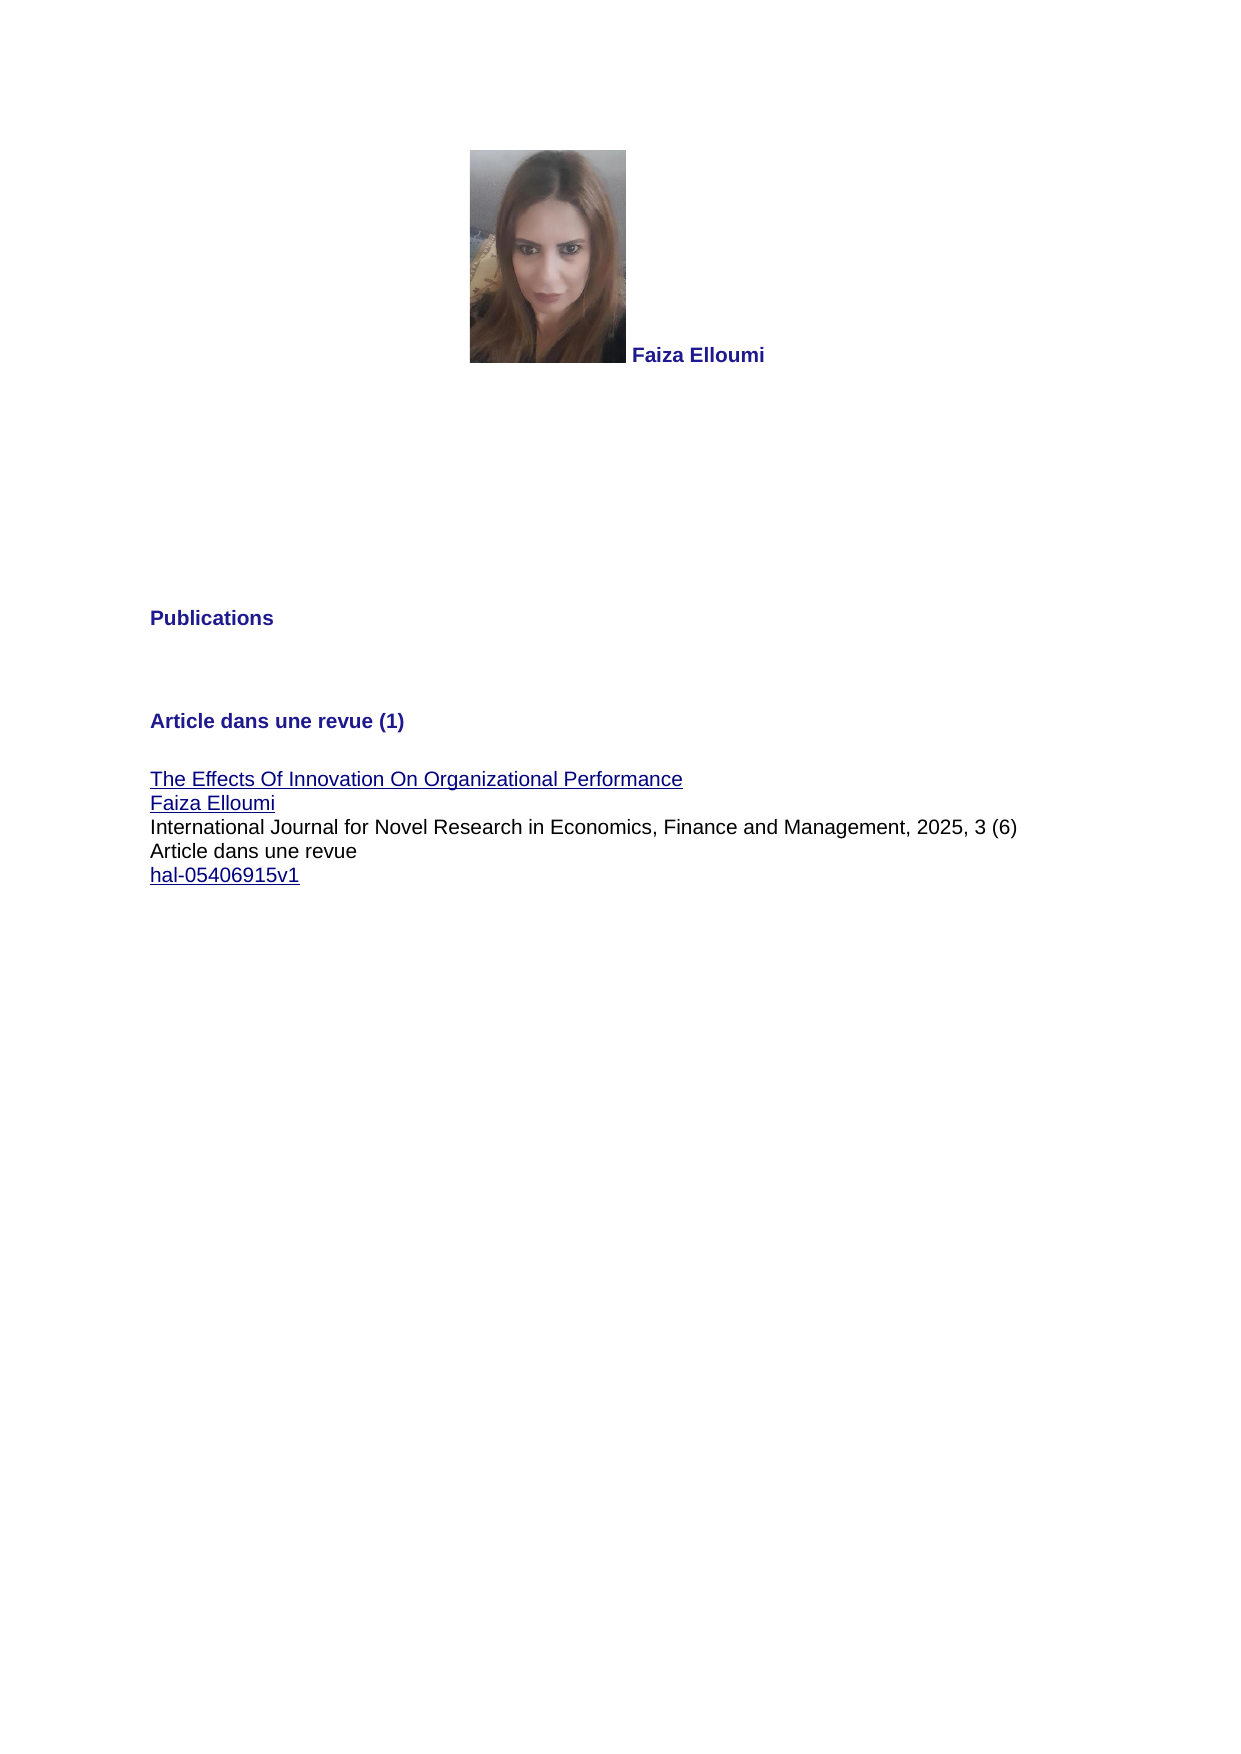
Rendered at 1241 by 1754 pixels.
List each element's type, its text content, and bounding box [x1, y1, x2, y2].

table_header The Effects Of Innovation On Organizational Performance Faiza Elloumi International Journal for Novel Research in Economics, Finance and Management, 2025, 3 (6) Article dans une revue hal-05406915v1 [150, 767, 1090, 887]
subtitle Article dans une revue (1) [150, 709, 1090, 733]
picture [469, 150, 626, 363]
subtitle Publications [150, 606, 1090, 630]
subtitle Faiza Elloumi [150, 150, 1090, 367]
